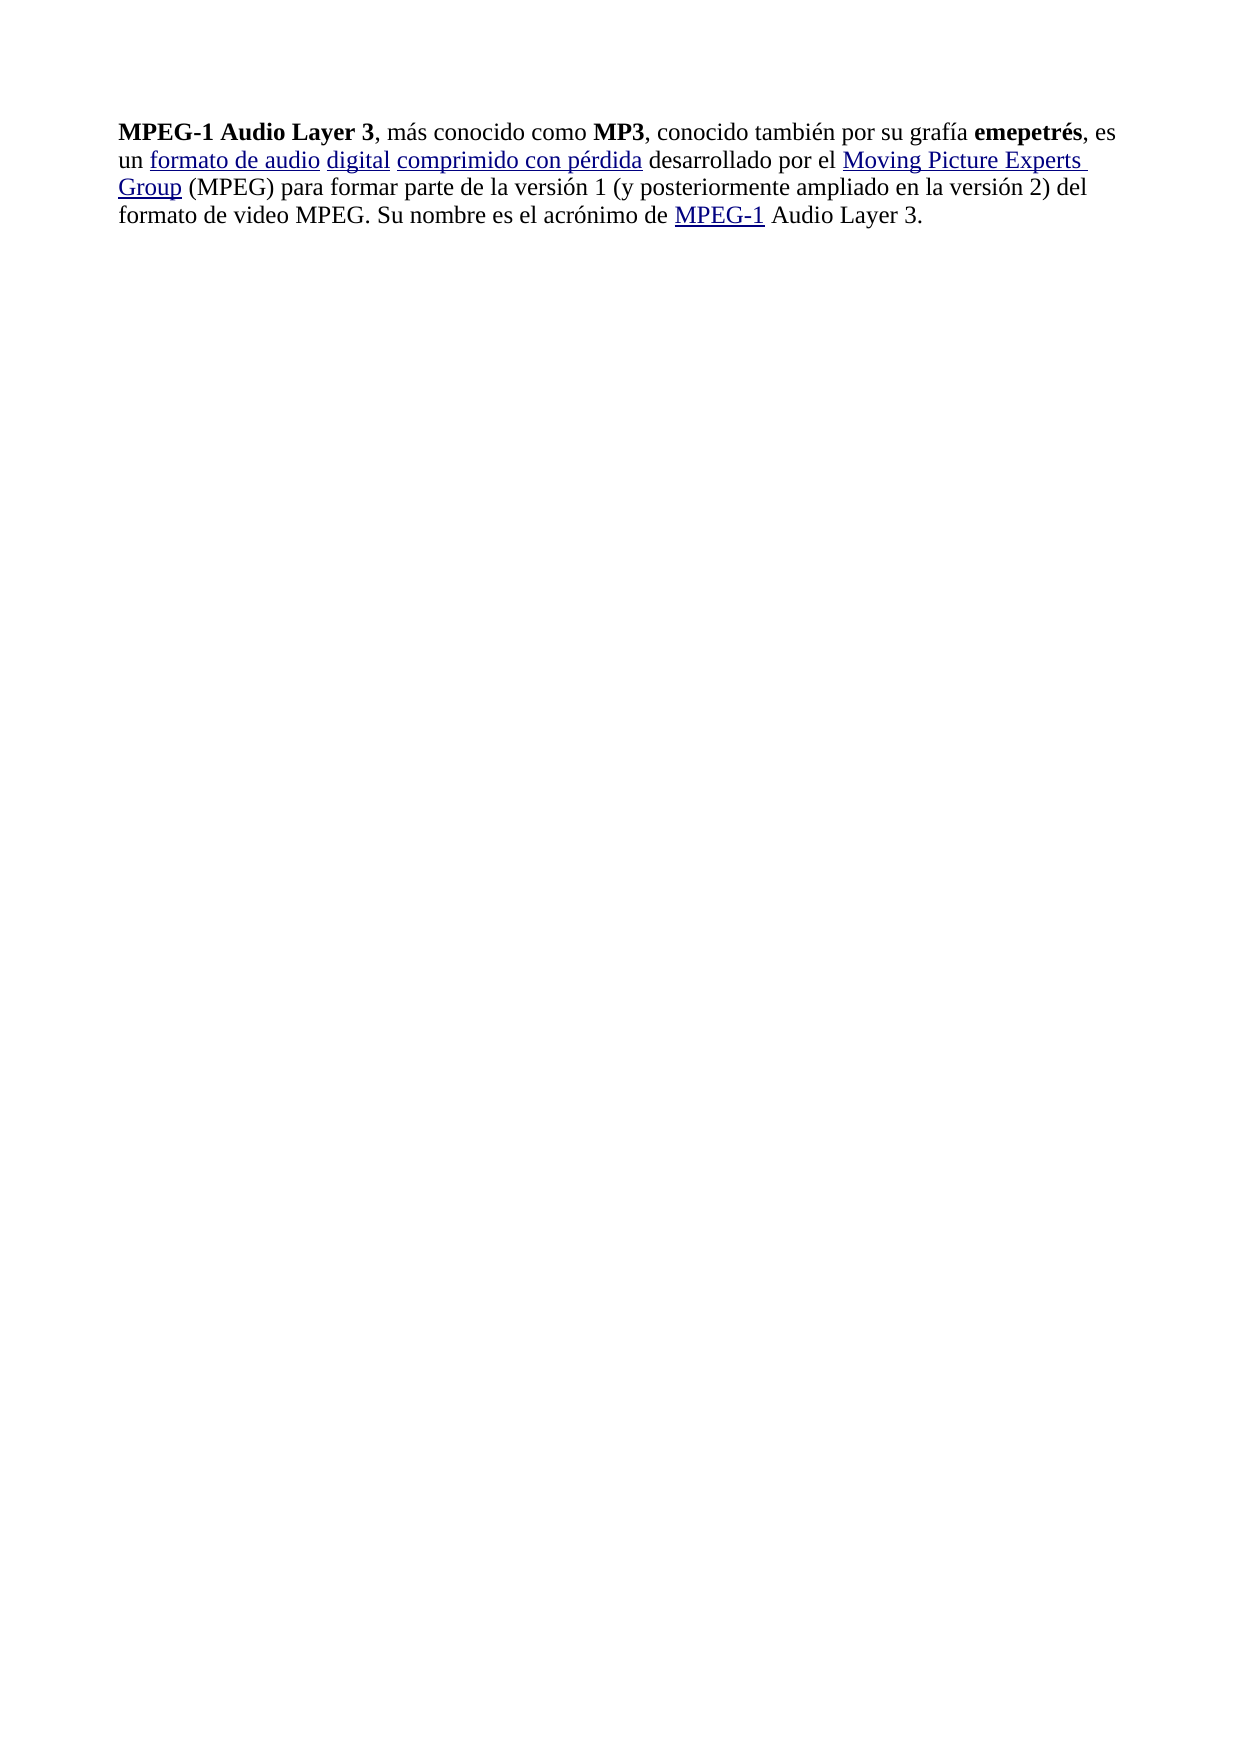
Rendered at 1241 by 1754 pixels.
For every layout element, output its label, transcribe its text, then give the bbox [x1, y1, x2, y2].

text MPEG-1 Audio Layer 3, más conocido como MP3, conocido también por su grafía emepetrés, es un formato de audio digital comprimido con pérdida desarrollado por el Moving Picture Experts Group (MPEG) para formar parte de la versión 1 (y posteriormente ampliado en la versión 2) del formato de video MPEG. Su nombre es el acrónimo de MPEG-1 Audio Layer 3. [118, 118, 1122, 229]
